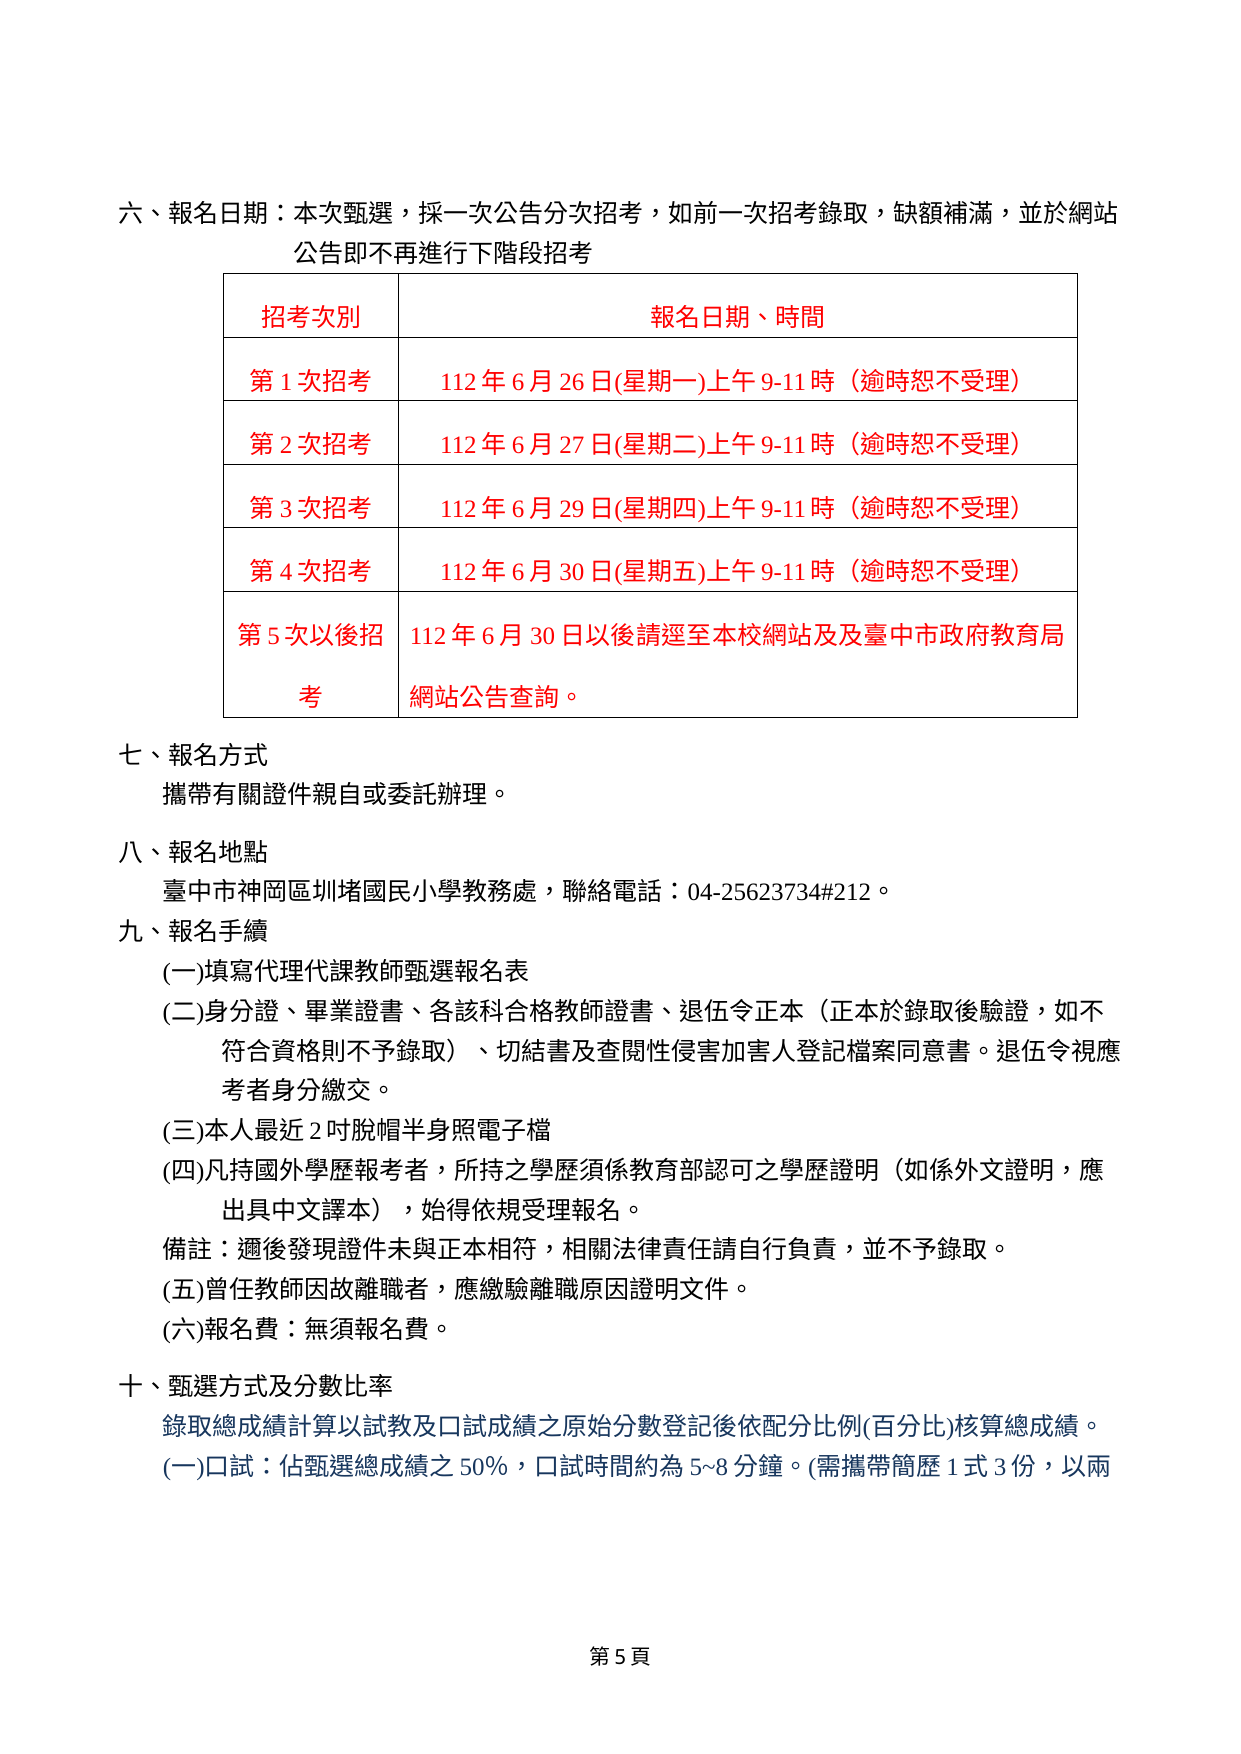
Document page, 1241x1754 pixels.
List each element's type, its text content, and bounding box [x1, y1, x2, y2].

table_cell 第1次招考 [224, 338, 398, 400]
text 備註：邇後發現證件未與正本相符，相關法律責任請自行負責，並不予錄取。 [162, 1230, 1122, 1266]
text (三)本人最近2吋脫帽半身照電子檔 [162, 1111, 1122, 1147]
text 六、報名日期：本次甄選，採一次公告分次招考，如前一次招考錄取，缺額補滿，並於網站公告即不再進行下階段招考 [118, 193, 1122, 269]
table_header 報名日期、時間 [399, 274, 1077, 337]
text (二)身分證、畢業證書、各該科合格教師證書、退伍令正本（正本於錄取後驗證，如不符合資格則不予錄取）、切結書及查閱性侵害加害人登記檔案同意書。退伍令視應考者身分繳交。 [162, 991, 1122, 1107]
table_cell 112年6月26日(星期一)上午9-11時（逾時恕不受理） [399, 338, 1077, 400]
text (六)報名費：無須報名費。 [162, 1309, 1122, 1346]
text 十、甄選方式及分數比率 [118, 1367, 1122, 1403]
table_cell 112年6月30日(星期五)上午9-11時（逾時恕不受理） [399, 528, 1077, 591]
table_cell 第3次招考 [224, 465, 398, 527]
text 攜帶有關證件親自或委託辦理。 [162, 775, 1122, 811]
table_cell 112年6月30日以後請逕至本校網站及及臺中市政府教育局網站公告查詢。 [399, 592, 1077, 717]
text (一)口試：佔甄選總成績之50％，口試時間約為5~8分鐘。(需攜帶簡歷1式3份，以兩 [163, 1446, 1122, 1482]
table_cell 112年6月27日(星期二)上午9-11時（逾時恕不受理） [399, 401, 1077, 464]
table_cell 第5次以後招考 [224, 592, 398, 717]
table_cell 第4次招考 [224, 528, 398, 591]
table_header 招考次別 [224, 274, 398, 337]
text 臺中市神岡區圳堵國民小學教務處，聯絡電話：04-25623734#212。 [162, 872, 1122, 908]
text (一)填寫代理代課教師甄選報名表 [162, 951, 1122, 988]
table_cell 第2次招考 [224, 401, 398, 464]
text 七、報名方式 [118, 735, 1122, 771]
text (五)曾任教師因故離職者，應繳驗離職原因證明文件。 [162, 1270, 1122, 1306]
text 九、報名手續 [118, 912, 1122, 948]
text 錄取總成績計算以試教及口試成績之原始分數登記後依配分比例(百分比)核算總成績。 [162, 1406, 1122, 1443]
text (四)凡持國外學歷報考者，所持之學歷須係教育部認可之學歷證明（如係外文證明，應出具中文譯本），始得依規受理報名。 [162, 1150, 1122, 1226]
text 八、報名地點 [118, 832, 1122, 868]
table_cell 112年6月29日(星期四)上午9-11時（逾時恕不受理） [399, 465, 1077, 527]
